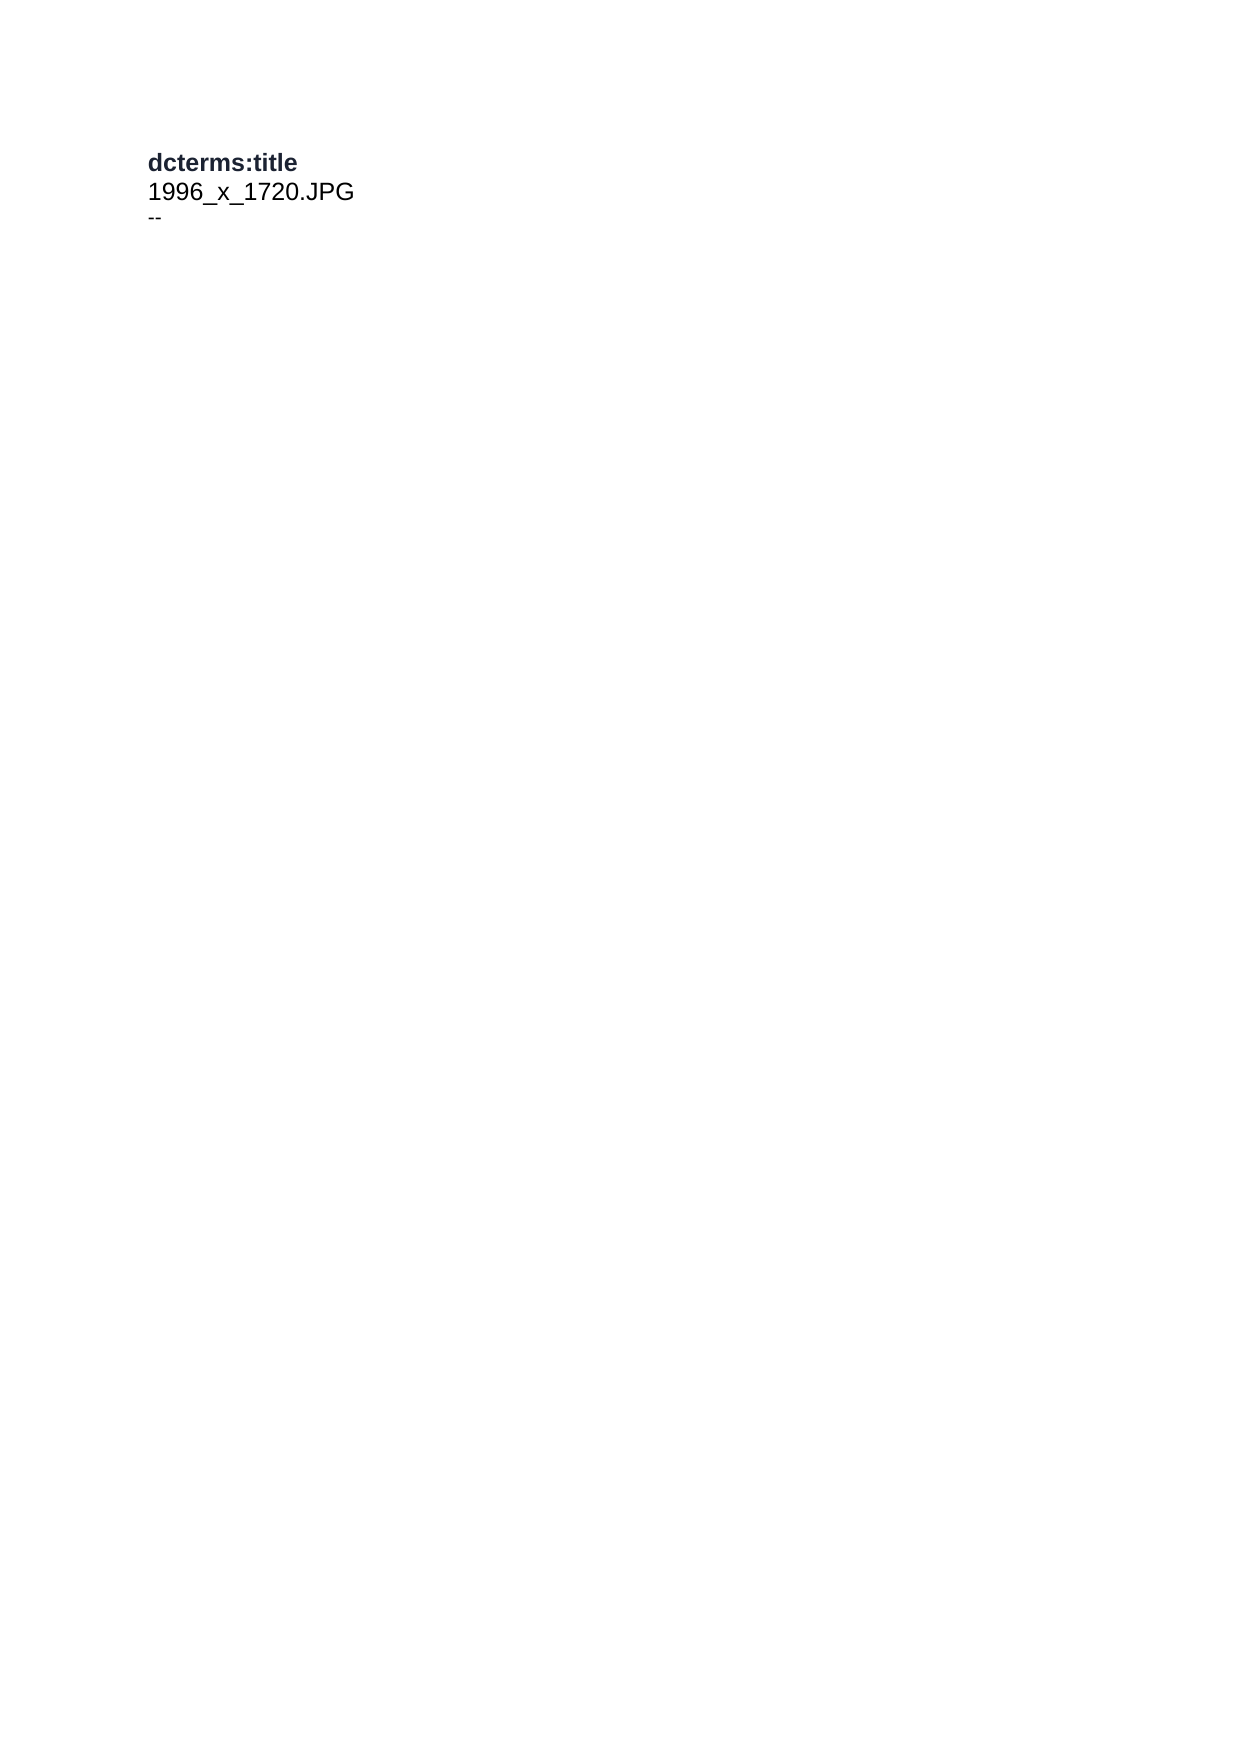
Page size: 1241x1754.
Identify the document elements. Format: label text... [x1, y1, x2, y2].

text -- [148, 205, 1092, 229]
text 1996_x_1720.JPG [148, 176, 1092, 205]
text dcterms:title [148, 148, 1092, 176]
